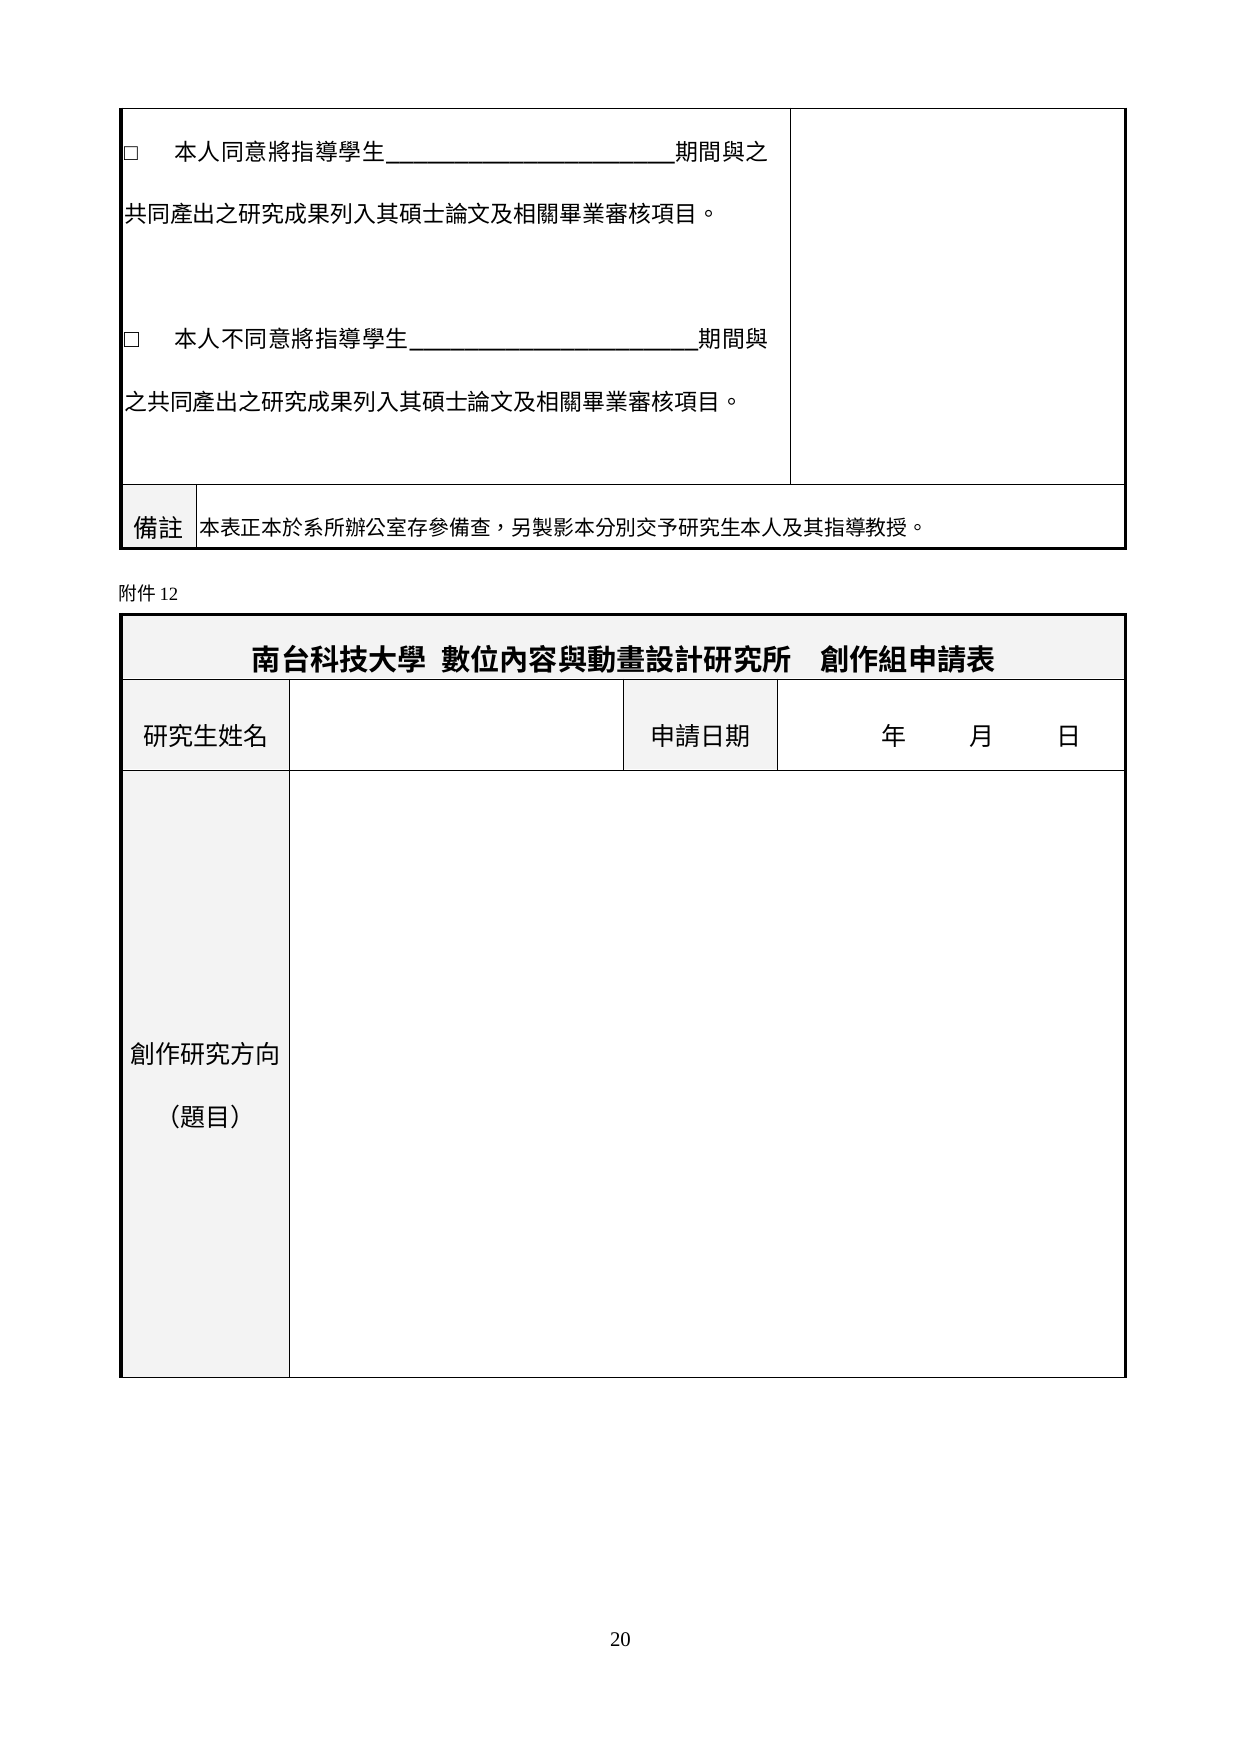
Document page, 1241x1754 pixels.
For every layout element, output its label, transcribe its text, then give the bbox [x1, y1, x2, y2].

table_cell [290, 680, 623, 769]
table_cell [290, 771, 1124, 1377]
table_cell 年 月 日 [778, 680, 1124, 769]
table_cell 創作研究方向 （題目） [123, 771, 289, 1377]
table_cell 申請日期 [624, 680, 777, 769]
table_cell [791, 109, 1124, 484]
table_cell 備註 [123, 485, 196, 547]
table_cell 本表正本於系所辦公室存參備查，另製影本分別交予研究生本人及其指導教授。 [197, 485, 1124, 547]
table_cell 本人同意將指導學生_____________________期間與之共同產出之研究成果列入其碩士論文及相關畢業審核項目。 本人不同意將指導學生_____________________期間與之共同產出之研究成果列入其碩士論文及相關畢業審核項目。 [123, 109, 790, 484]
table_header 南台科技大學 數位內容與動畫設計研究所 創作組申請表 [123, 616, 1124, 678]
text 附件12 [118, 550, 1122, 613]
table_cell 研究生姓名 [123, 680, 289, 769]
